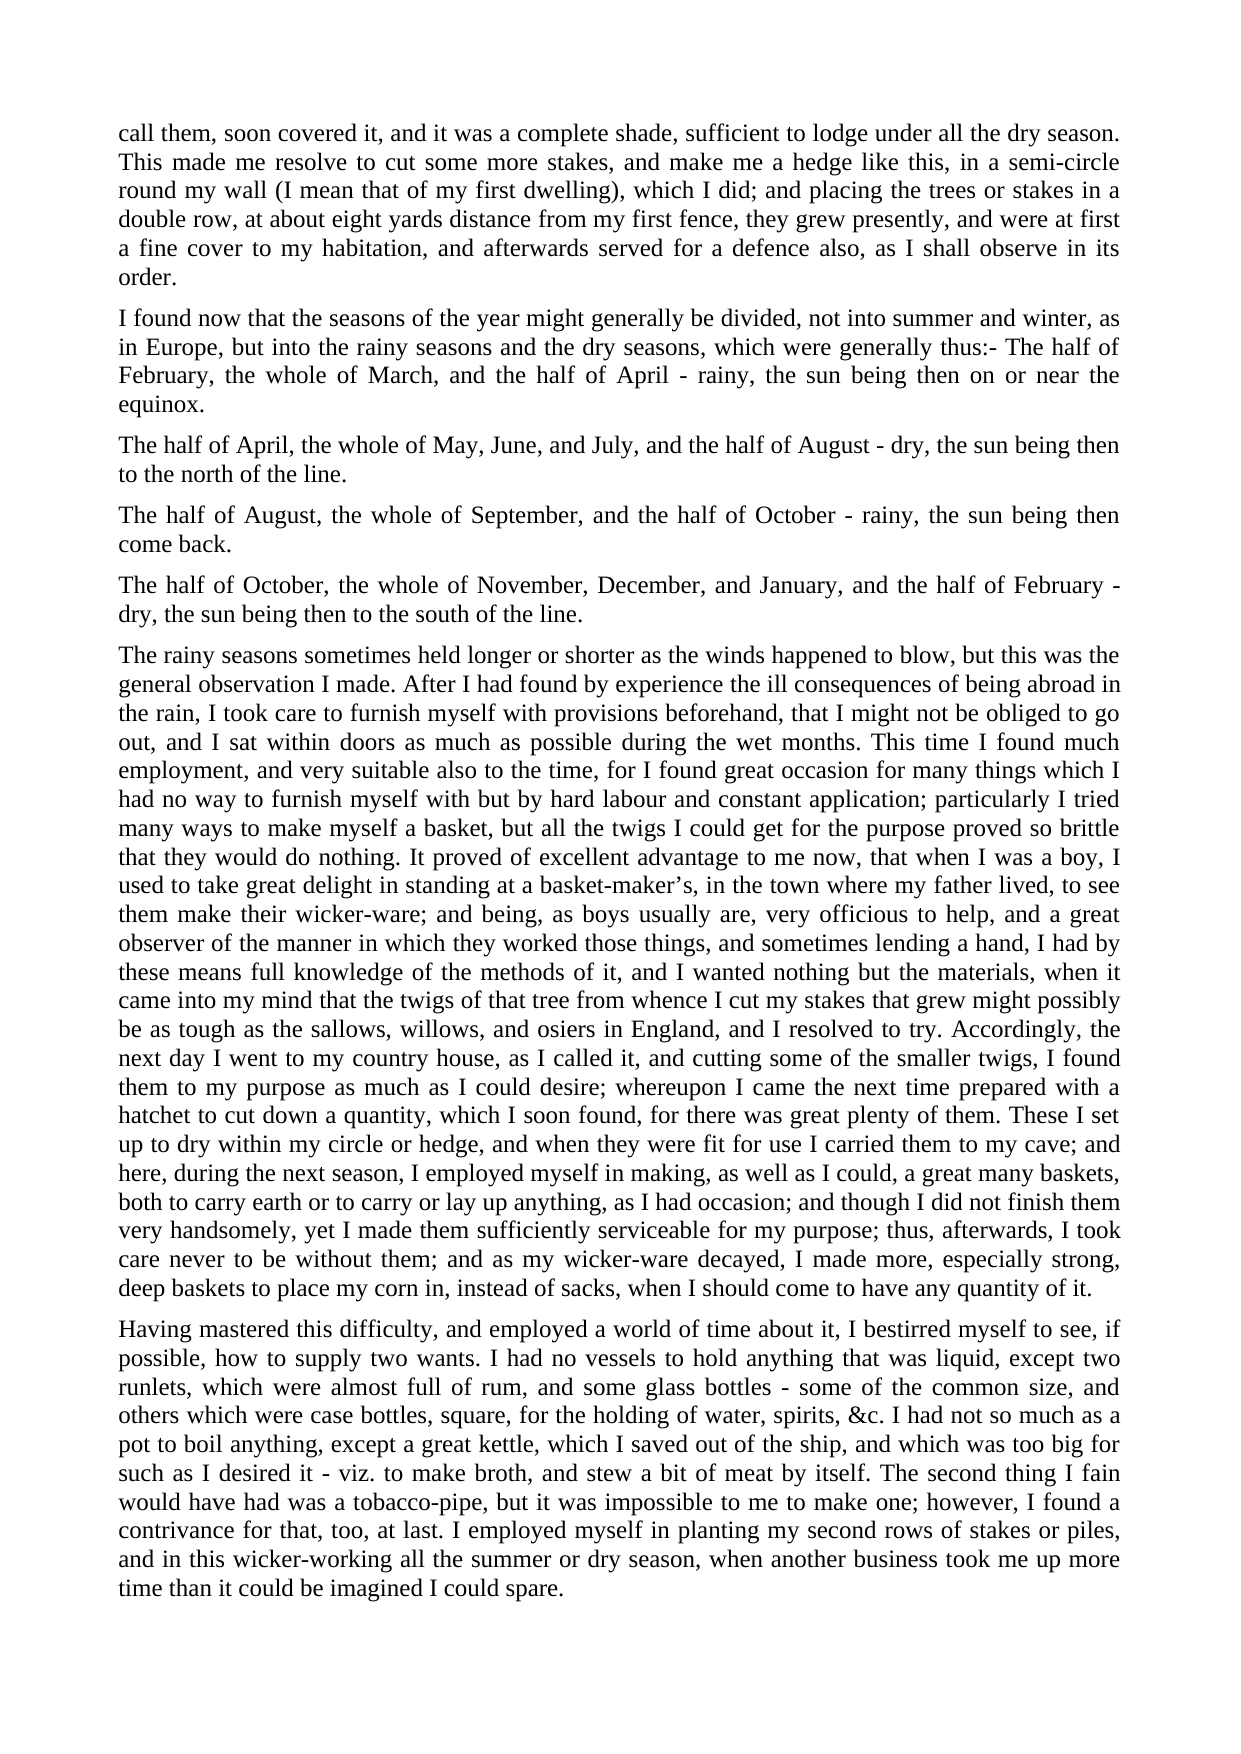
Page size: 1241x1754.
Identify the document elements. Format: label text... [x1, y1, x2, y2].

text The half of August, the whole of September, and the half of October - rainy, the sun being then come back. [118, 501, 1122, 558]
text Having mastered this difficulty, and employed a world of time about it, I bestirred myself to see, if possible, how to supply two wants. I had no vessels to hold anything that was liquid, except two runlets, which were almost full of rum, and some glass bottles - some of the common size, and others which were case bottles, square, for the holding of water, spirits, &c. I had not so much as a pot to boil anything, except a great kettle, which I saved out of the ship, and which was too big for such as I desired it - viz. to make broth, and stew a bit of meat by itself. The second thing I fain would have had was a tobacco-pipe, but it was impossible to me to make one; however, I found a contrivance for that, too, at last. I employed myself in planting my second rows of stakes or piles, and in this wicker-working all the summer or dry season, when another business took me up more time than it could be imagined I could spare. [118, 1314, 1122, 1602]
text The half of October, the whole of November, December, and January, and the half of February - dry, the sun being then to the south of the line. [118, 571, 1122, 628]
text The rainy seasons sometimes held longer or shorter as the winds happened to blow, but this was the general observation I made. After I had found by experience the ill consequences of being abroad in the rain, I took care to furnish myself with provisions beforehand, that I might not be obliged to go out, and I sat within doors as much as possible during the wet months. This time I found much employment, and very suitable also to the time, for I found great occasion for many things which I had no way to furnish myself with but by hard labour and constant application; particularly I tried many ways to make myself a basket, but all the twigs I could get for the purpose proved so brittle that they would do nothing. It proved of excellent advantage to me now, that when I was a boy, I used to take great delight in standing at a basket-maker’s, in the town where my father lived, to see them make their wicker-ware; and being, as boys usually are, very officious to help, and a great observer of the manner in which they worked those things, and sometimes lending a hand, I had by these means full knowledge of the methods of it, and I wanted nothing but the materials, when it came into my mind that the twigs of that tree from whence I cut my stakes that grew might possibly be as tough as the sallows, willows, and osiers in England, and I resolved to try. Accordingly, the next day I went to my country house, as I called it, and cutting some of the smaller twigs, I found them to my purpose as much as I could desire; whereupon I came the next time prepared with a hatchet to cut down a quantity, which I soon found, for there was great plenty of them. These I set up to dry within my circle or hedge, and when they were fit for use I carried them to my cave; and here, during the next season, I employed myself in making, as well as I could, a great many baskets, both to carry earth or to carry or lay up anything, as I had occasion; and though I did not finish them very handsomely, yet I made them sufficiently serviceable for my purpose; thus, afterwards, I took care never to be without them; and as my wicker-ware decayed, I made more, especially strong, deep baskets to place my corn in, instead of sacks, when I should come to have any quantity of it. [118, 641, 1122, 1302]
text call them, soon covered it, and it was a complete shade, sufficient to lodge under all the dry season. This made me resolve to cut some more stakes, and make me a hedge like this, in a semi-circle round my wall (I mean that of my first dwelling), which I did; and placing the trees or stakes in a double row, at about eight yards distance from my first fence, they grew presently, and were at first a fine cover to my habitation, and afterwards served for a defence also, as I shall observe in its order. [118, 118, 1122, 291]
text I found now that the seasons of the year might generally be divided, not into summer and winter, as in Europe, but into the rainy seasons and the dry seasons, which were generally thus:- The half of February, the whole of March, and the half of April - rainy, the sun being then on or near the equinox. [118, 303, 1122, 418]
text The half of April, the whole of May, June, and July, and the half of August - dry, the sun being then to the north of the line. [118, 431, 1122, 488]
